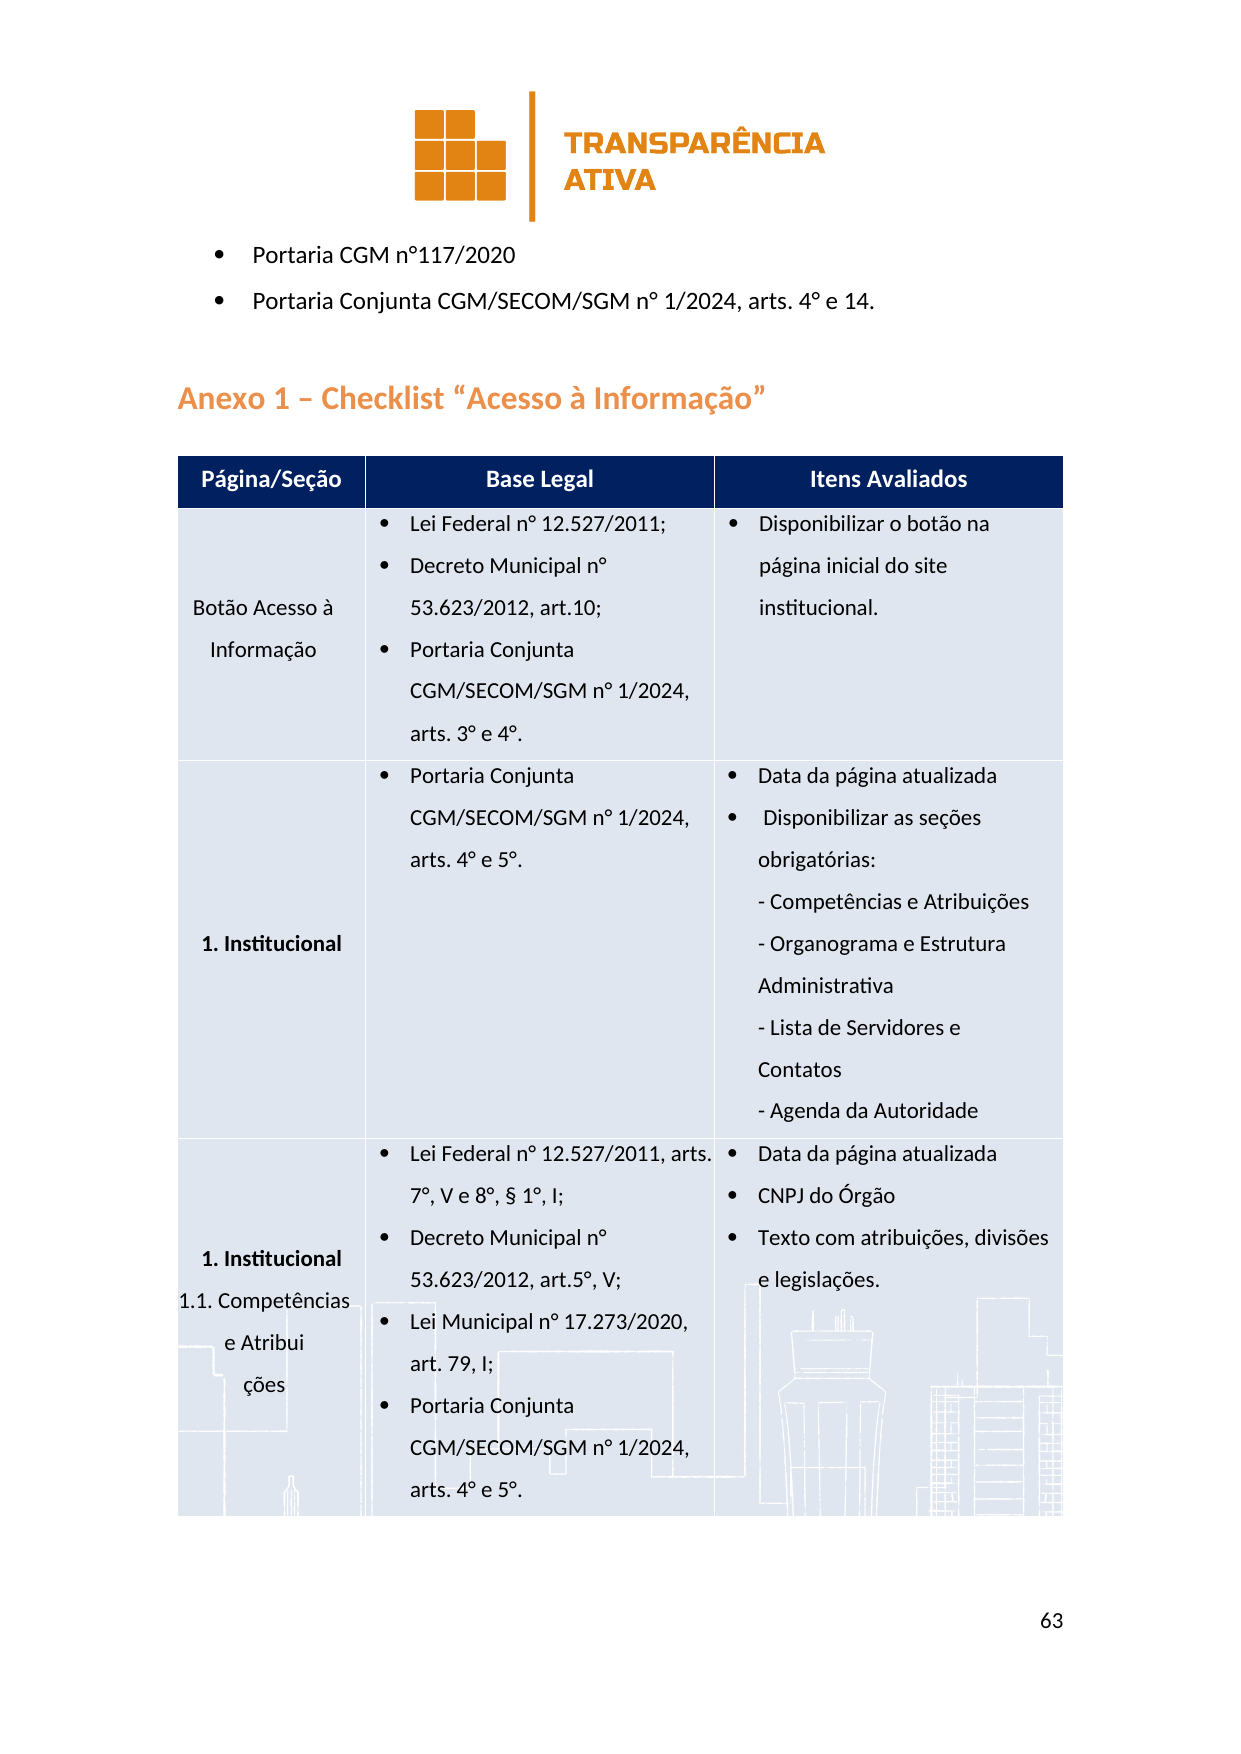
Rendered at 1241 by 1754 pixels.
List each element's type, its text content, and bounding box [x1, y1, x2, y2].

table_cell Disponibilizar o botão na página inicial do site institucional. [715, 509, 1063, 760]
table_header Itens Avaliados [715, 456, 1063, 508]
table_cell Lei Federal n° 12.527/2011; Decreto Municipal n° 53.623/2012, art.10; Portaria Conjunta CGM/SECOM/SGM n° 1/2024, arts. 3° e 4°. [366, 509, 714, 760]
table_cell Data da página atualizada Disponibilizar as seções obrigatórias: - Competências e Atribuições - Organograma e Estrutura Administrativa - Lista de Servidores e Contatos - Agenda da Autoridade [715, 761, 1063, 1138]
list Portaria Conjunta CGM/SECOM/SGM n° 1/2024, arts. 4° e 14. [215, 285, 1063, 316]
table_cell Data da página atualizada CNPJ do Órgão Texto com atribuições, divisões e legislações. [715, 1139, 1063, 1516]
table_cell 1. Institucional [178, 761, 365, 1138]
subtitle Anexo 1 – Checklist “Acesso à Informação” [177, 377, 1063, 418]
table_header Página/Seção [178, 456, 365, 508]
table_cell Portaria Conjunta CGM/SECOM/SGM n° 1/2024, arts. 4° e 5°. [366, 761, 714, 1138]
table_cell Lei Federal n° 12.527/2011, arts. 7°, V e 8°, § 1°, I; Decreto Municipal n° 53.623/2012, art.5°, V; Lei Municipal n° 17.273/2020, art. 79, I; Portaria Conjunta CGM/SECOM/SGM n° 1/2024, arts. 4° e 5°. [366, 1139, 714, 1516]
table_cell 1. Institucional 1.1. Competências e Atribui ções [178, 1139, 365, 1516]
table_header Base Legal [366, 456, 714, 508]
list Portaria CGM n°117/2020 [215, 240, 1063, 270]
table_cell Botão Acesso à Informação [178, 509, 365, 760]
